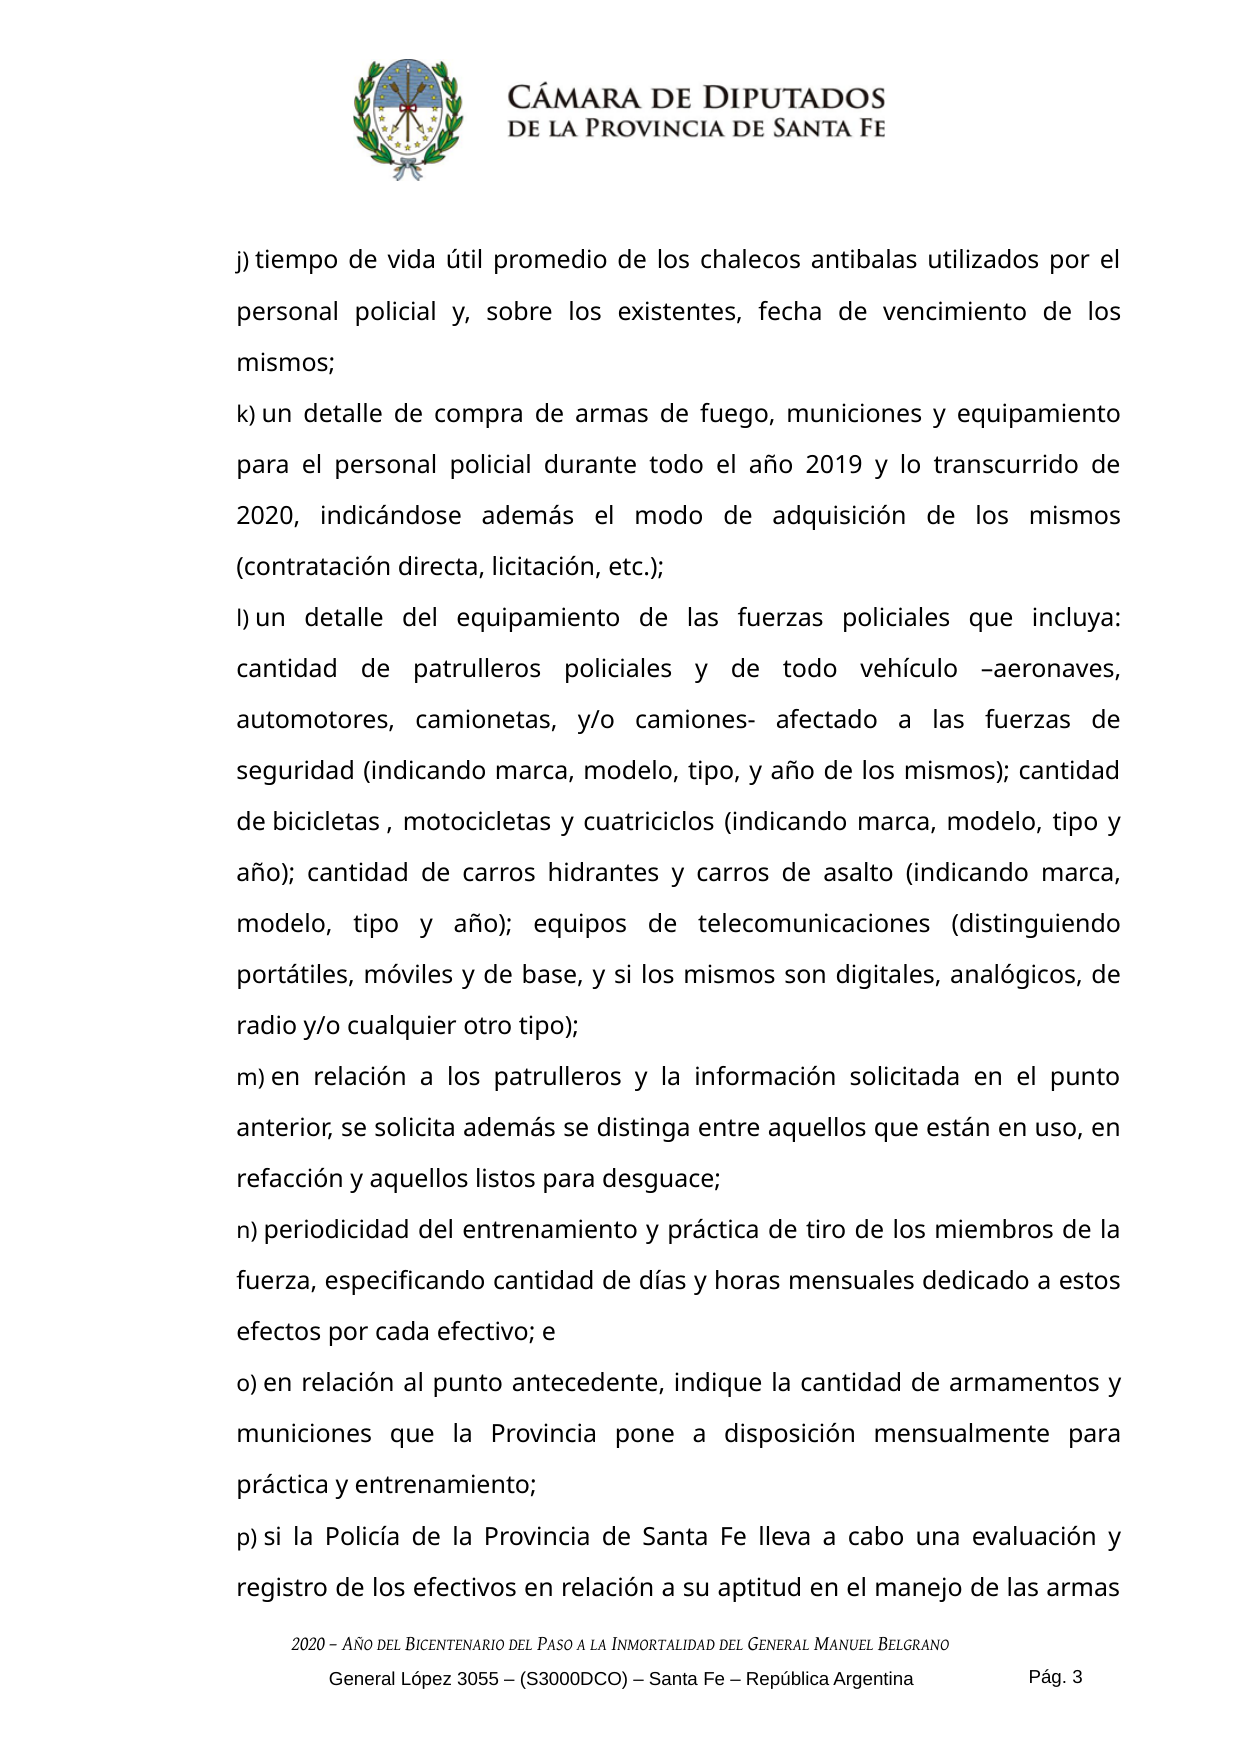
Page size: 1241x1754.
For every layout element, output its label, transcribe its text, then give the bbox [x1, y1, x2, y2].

list tiempo de vida útil promedio de los chalecos antibalas utilizados por el personal policial y, sobre los existentes, fecha de vencimiento de los mismos; [236, 242, 1122, 378]
list un detalle del equipamiento de las fuerzas policiales que incluya: cantidad de patrulleros policiales y de todo vehículo –aeronaves, automotores, camionetas, y/o camiones- afectado a las fuerzas de seguridad (indicando marca, modelo, tipo, y año de los mismos); cantidad de bicicletas , motocicletas y cuatriciclos (indicando marca, modelo, tipo y año); cantidad de carros hidrantes y carros de asalto (indicando marca, modelo, tipo y año); equipos de telecomunicaciones (distinguiendo portátiles, móviles y de base, y si los mismos son digitales, analógicos, de radio y/o cualquier otro tipo); [236, 599, 1122, 1042]
list en relación a los patrulleros y la información solicitada en el punto anterior, se solicita además se distinga entre aquellos que están en uso, en refacción y aquellos listos para desguace; [236, 1059, 1122, 1195]
list periodicidad del entrenamiento y práctica de tiro de los miembros de la fuerza, especificando cantidad de días y horas mensuales dedicado a estos efectos por cada efectivo; e [236, 1212, 1122, 1348]
list un detalle de compra de armas de fuego, municiones y equipamiento para el personal policial durante todo el año 2019 y lo transcurrido de 2020, indicándose además el modo de adquisición de los mismos (contratación directa, licitación, etc.); [236, 395, 1122, 582]
list si la Policía de la Provincia de Santa Fe lleva a cabo una evaluación y registro de los efectivos en relación a su aptitud en el manejo de las armas [236, 1518, 1122, 1603]
list en relación al punto antecedente, indique la cantidad de armamentos y municiones que la Provincia pone a disposición mensualmente para práctica y entrenamiento; [236, 1365, 1122, 1501]
